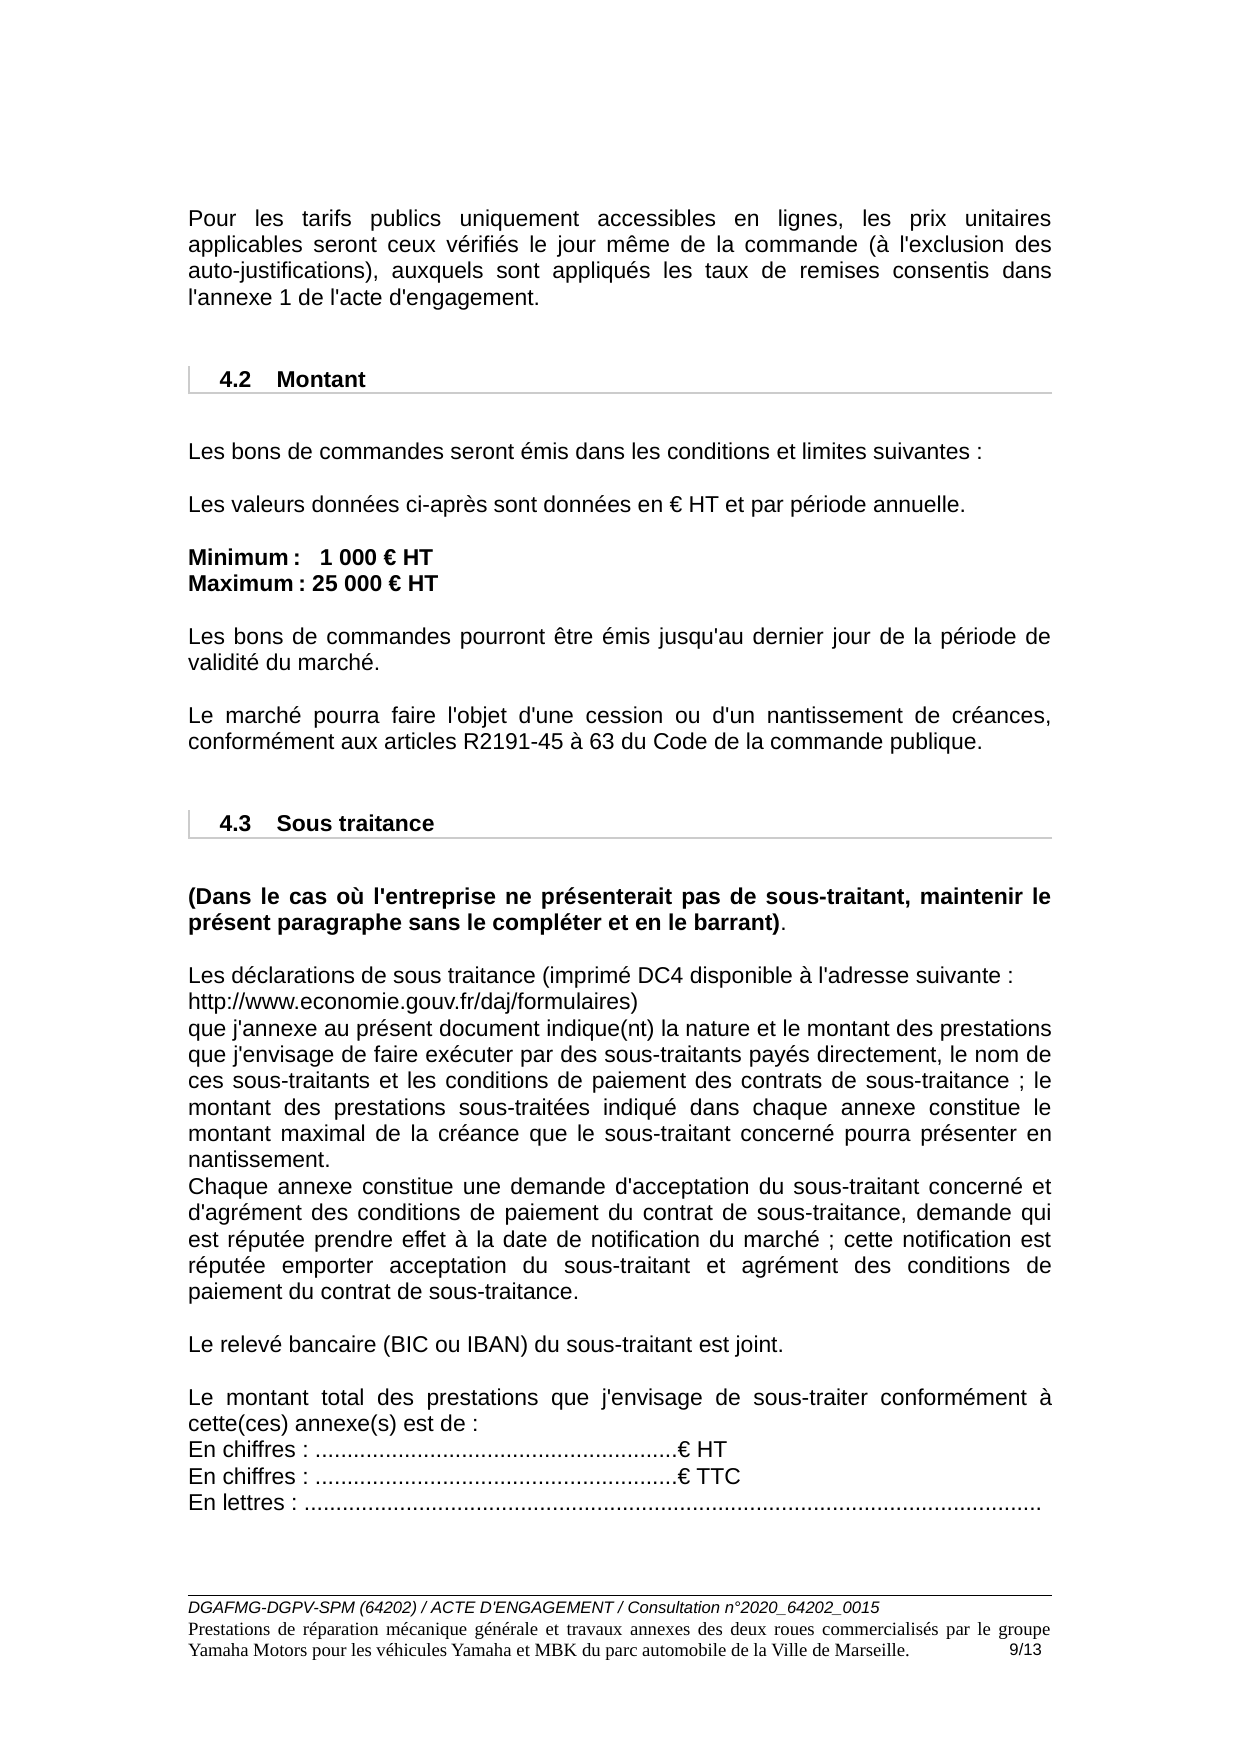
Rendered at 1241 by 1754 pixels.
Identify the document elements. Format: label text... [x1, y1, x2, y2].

text Le marché pourra faire l'objet d'une cession ou d'un nantissement de créances, conformément aux articles R2191-45 à 63 du Code de la commande publique. [188, 702, 1052, 754]
text Les bons de commandes pourront être émis jusqu'au dernier jour de la période de validité du marché. [188, 623, 1052, 676]
text http://www.economie.gouv.fr/daj/formulaires) [188, 988, 1052, 1015]
text En lettres : .................................................................................................................... [188, 1489, 1052, 1515]
text Les bons de commandes seront émis dans les conditions et limites suivantes : [188, 438, 1052, 465]
text Le relevé bancaire (BIC ou IBAN) du sous-traitant est joint. [188, 1331, 1052, 1357]
text Maximum : 25 000 € HT [188, 570, 1052, 596]
text Minimum : 1 000 € HT [188, 544, 1052, 570]
text En chiffres : .........................................................€ HT [188, 1436, 1052, 1463]
text Le montant total des prestations que j'envisage de sous-traiter conformément à cette(ces) annexe(s) est de : [188, 1384, 1052, 1436]
text (Dans le cas où l'entreprise ne présenterait pas de sous-traitant, maintenir le présent paragraphe sans le compléter et en le barrant). [188, 883, 1052, 936]
text En chiffres : .........................................................€ TTC [188, 1463, 1052, 1489]
subtitle Montant [190, 366, 1052, 392]
subtitle Sous traitance [190, 810, 1052, 837]
text Les valeurs données ci-après sont données en € HT et par période annuelle. [188, 491, 1052, 517]
text Les déclarations de sous traitance (imprimé DC4 disponible à l'adresse suivante : [188, 962, 1052, 988]
text Pour les tarifs publics uniquement accessibles en lignes, les prix unitaires applicables seront ceux vérifiés le jour même de la commande (à l'exclusion des auto-justifications), auxquels sont appliqués les taux de remises consentis dans l'annexe 1 de l'acte d'engagement. [188, 204, 1052, 310]
text que j'annexe au présent document indique(nt) la nature et le montant des prestations que j'envisage de faire exécuter par des sous-traitants payés directement, le nom de ces sous-traitants et les conditions de paiement des contrats de sous-traitance ; le montant des prestations sous-traitées indiqué dans chaque annexe constitue le montant maximal de la créance que le sous-traitant concerné pourra présenter en nantissement. [188, 1015, 1052, 1173]
text Chaque annexe constitue une demande d'acceptation du sous-traitant concerné et d'agrément des conditions de paiement du contrat de sous-traitance, demande qui est réputée prendre effet à la date de notification du marché ; cette notification est réputée emporter acceptation du sous-traitant et agrément des conditions de paiement du contrat de sous-traitance. [188, 1173, 1052, 1304]
